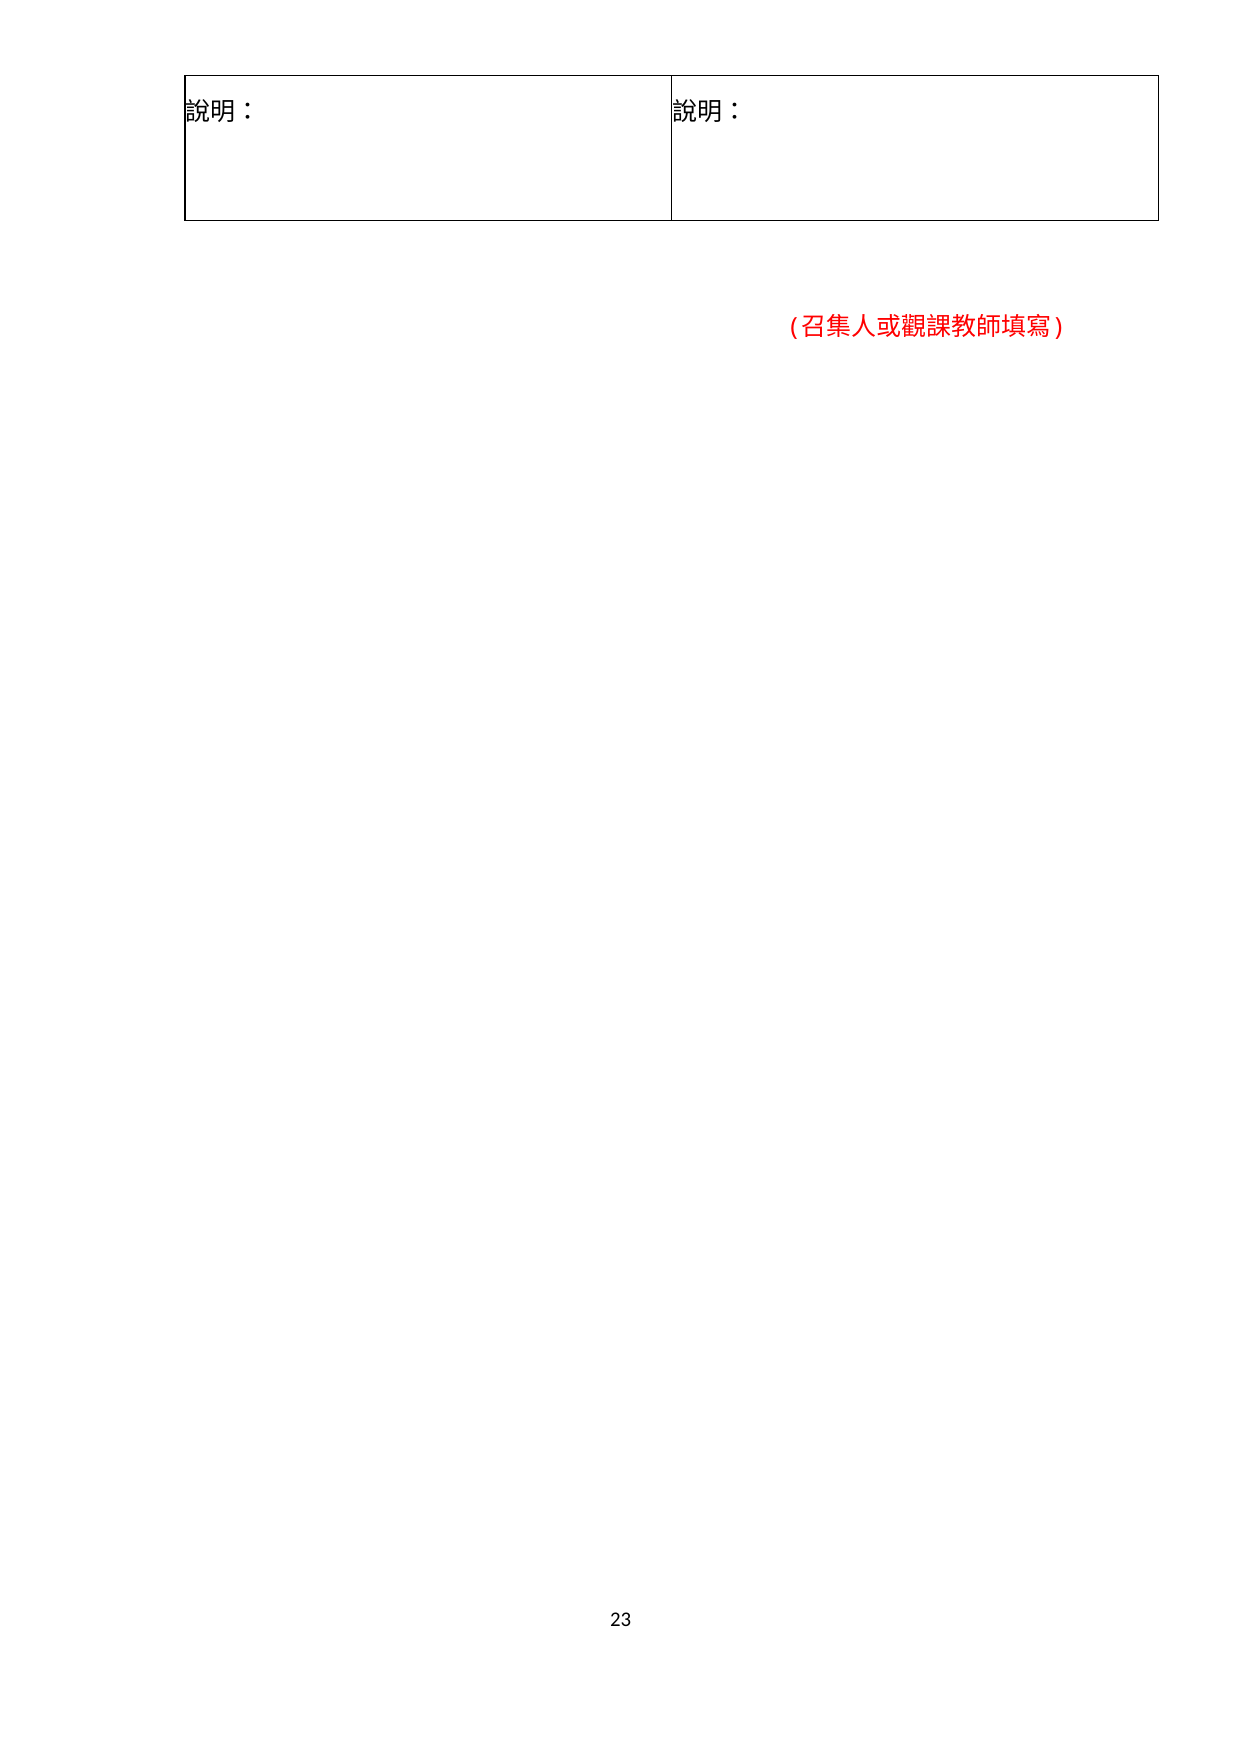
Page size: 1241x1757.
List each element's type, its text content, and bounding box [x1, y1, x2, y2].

table_cell 說明： [672, 76, 1158, 220]
text (召集人或觀課教師填寫) [135, 307, 1066, 343]
table_cell 說明： [186, 76, 669, 220]
